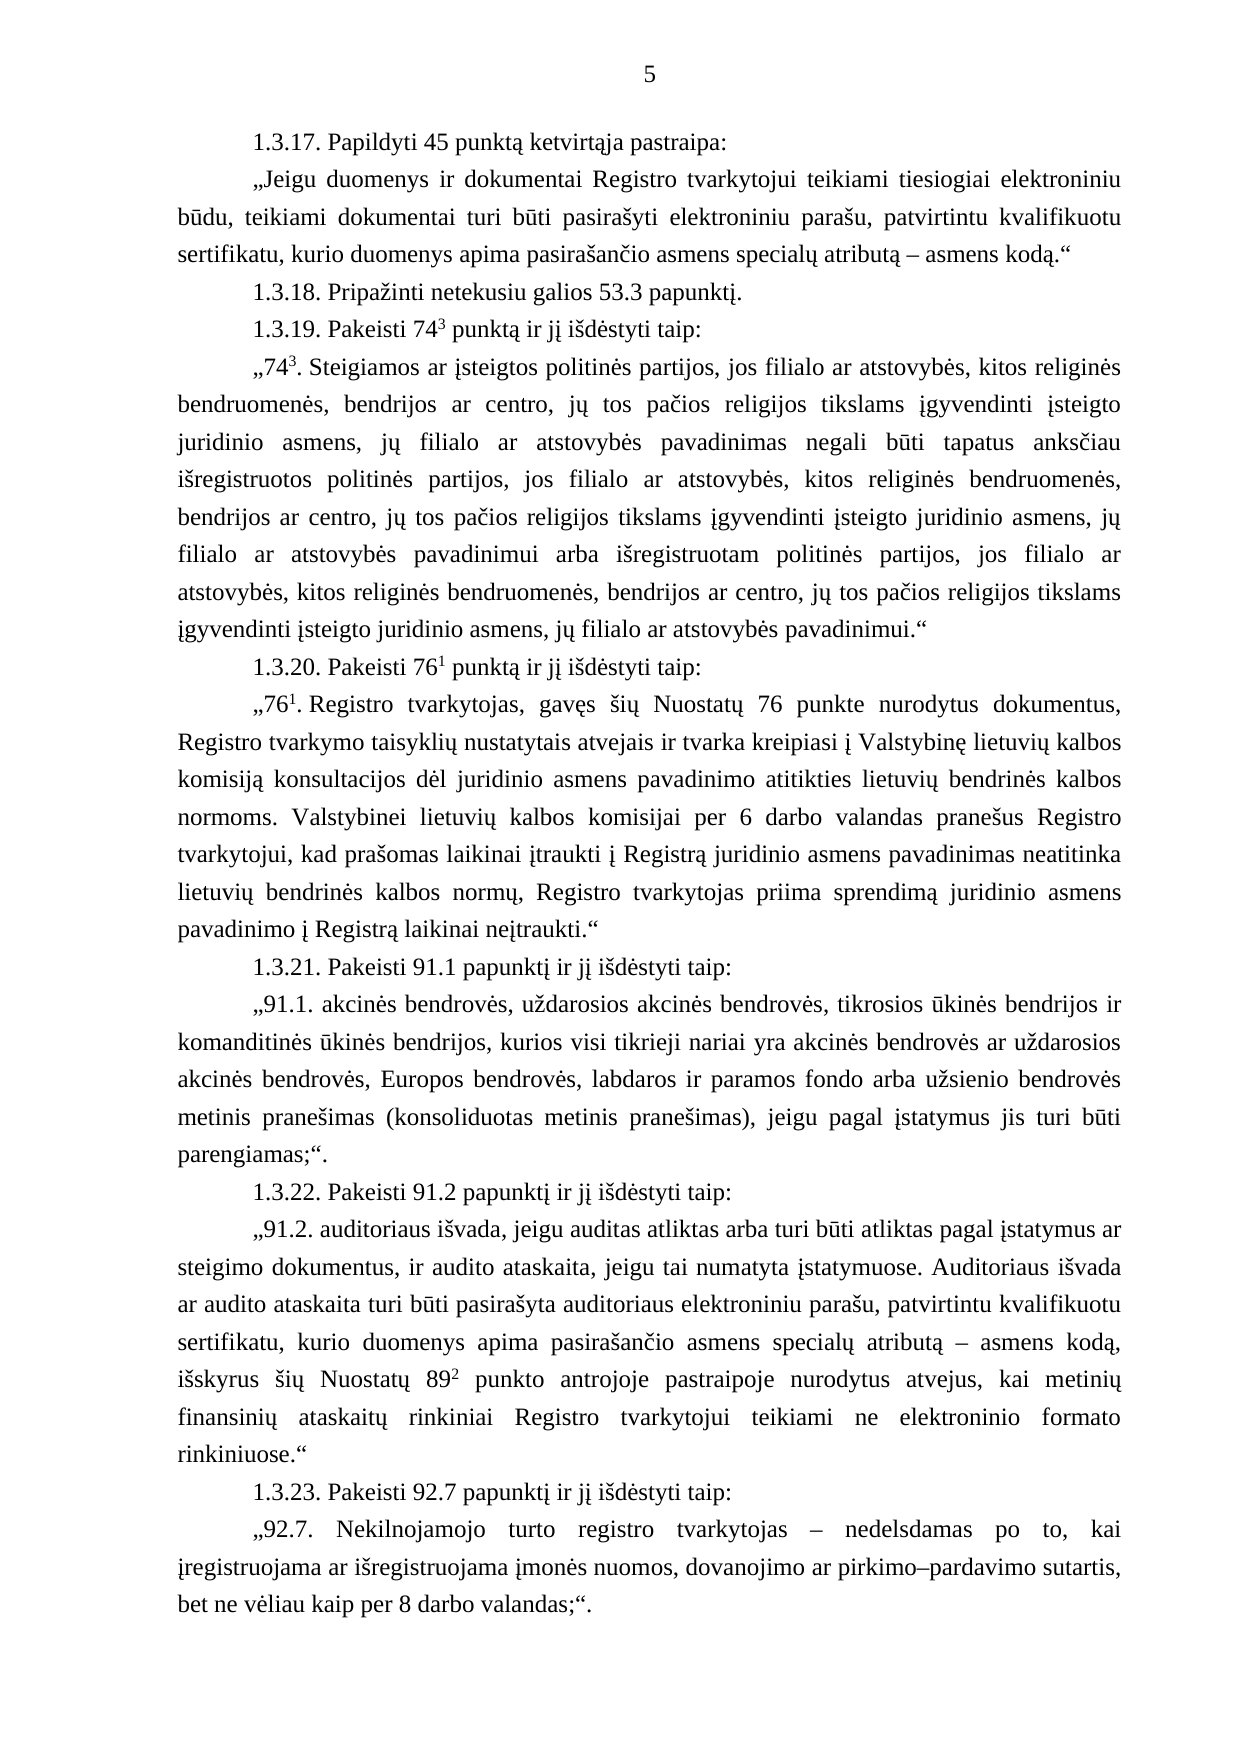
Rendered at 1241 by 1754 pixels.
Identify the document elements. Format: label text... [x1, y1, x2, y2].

text „92.7. Nekilnojamojo turto registro tvarkytojas – nedelsdamas po to, kai įregistruojama ar išregistruojama įmonės nuomos, dovanojimo ar pirkimo–pardavimo sutartis, bet ne vėliau kaip per 8 darbo valandas;“. [177, 1506, 1122, 1618]
text 1.3.21. Pakeisti 91.1 papunktį ir jį išdėstyti taip: [177, 943, 1122, 981]
text 1.3.19. Pakeisti 743 punktą ir jį išdėstyti taip: [177, 306, 1122, 343]
text 1.3.20. Pakeisti 761 punktą ir jį išdėstyti taip: [177, 643, 1122, 681]
text „743. Steigiamos ar įsteigtos politinės partijos, jos filialo ar atstovybės, kitos religinės bendruomenės, bendrijos ar centro, jų tos pačios religijos tikslams įgyvendinti įsteigto juridinio asmens, jų filialo ar atstovybės pavadinimas negali būti tapatus anksčiau išregistruotos politinės partijos, jos filialo ar atstovybės, kitos religinės bendruomenės, bendrijos ar centro, jų tos pačios religijos tikslams įgyvendinti įsteigto juridinio asmens, jų filialo ar atstovybės pavadinimui arba išregistruotam politinės partijos, jos filialo ar atstovybės, kitos religinės bendruomenės, bendrijos ar centro, jų tos pačios religijos tikslams įgyvendinti įsteigto juridinio asmens, jų filialo ar atstovybės pavadinimui.“ [177, 343, 1122, 643]
text „91.2. auditoriaus išvada, jeigu auditas atliktas arba turi būti atliktas pagal įstatymus ar steigimo dokumentus, ir audito ataskaita, jeigu tai numatyta įstatymuose. Auditoriaus išvada ar audito ataskaita turi būti pasirašyta auditoriaus elektroniniu parašu, patvirtintu kvalifikuotu sertifikatu, kurio duomenys apima pasirašančio asmens specialų atributą – asmens kodą, išskyrus šių Nuostatų 892 punkto antrojoje pastraipoje nurodytus atvejus, kai metinių finansinių ataskaitų rinkiniai Registro tvarkytojui teikiami ne elektroninio formato rinkiniuose.“ [177, 1206, 1122, 1468]
text 1.3.23. Pakeisti 92.7 papunktį ir jį išdėstyti taip: [177, 1468, 1122, 1506]
text 1.3.22. Pakeisti 91.2 papunktį ir jį išdėstyti taip: [177, 1168, 1122, 1206]
text 1.3.17. Papildyti 45 punktą ketvirtąja pastraipa: [177, 118, 1122, 156]
text „761. Registro tvarkytojas, gavęs šių Nuostatų 76 punkte nurodytus dokumentus, Registro tvarkymo taisyklių nustatytais atvejais ir tvarka kreipiasi į Valstybinę lietuvių kalbos komisiją konsultacijos dėl juridinio asmens pavadinimo atitikties lietuvių bendrinės kalbos normoms. Valstybinei lietuvių kalbos komisijai per 6 darbo valandas pranešus Registro tvarkytojui, kad prašomas laikinai įtraukti į Registrą juridinio asmens pavadinimas neatitinka lietuvių bendrinės kalbos normų, Registro tvarkytojas priima sprendimą juridinio asmens pavadinimo į Registrą laikinai neįtraukti.“ [177, 681, 1122, 943]
text „Jeigu duomenys ir dokumentai Registro tvarkytojui teikiami tiesiogiai elektroniniu būdu, teikiami dokumentai turi būti pasirašyti elektroniniu parašu, patvirtintu kvalifikuotu sertifikatu, kurio duomenys apima pasirašančio asmens specialų atributą – asmens kodą.“ [177, 156, 1122, 268]
text „91.1. akcinės bendrovės, uždarosios akcinės bendrovės, tikrosios ūkinės bendrijos ir komanditinės ūkinės bendrijos, kurios visi tikrieji nariai yra akcinės bendrovės ar uždarosios akcinės bendrovės, Europos bendrovės, labdaros ir paramos fondo arba užsienio bendrovės metinis pranešimas (konsoliduotas metinis pranešimas), jeigu pagal įstatymus jis turi būti parengiamas;“. [177, 981, 1122, 1168]
text 1.3.18. Pripažinti netekusiu galios 53.3 papunktį. [177, 268, 1122, 306]
